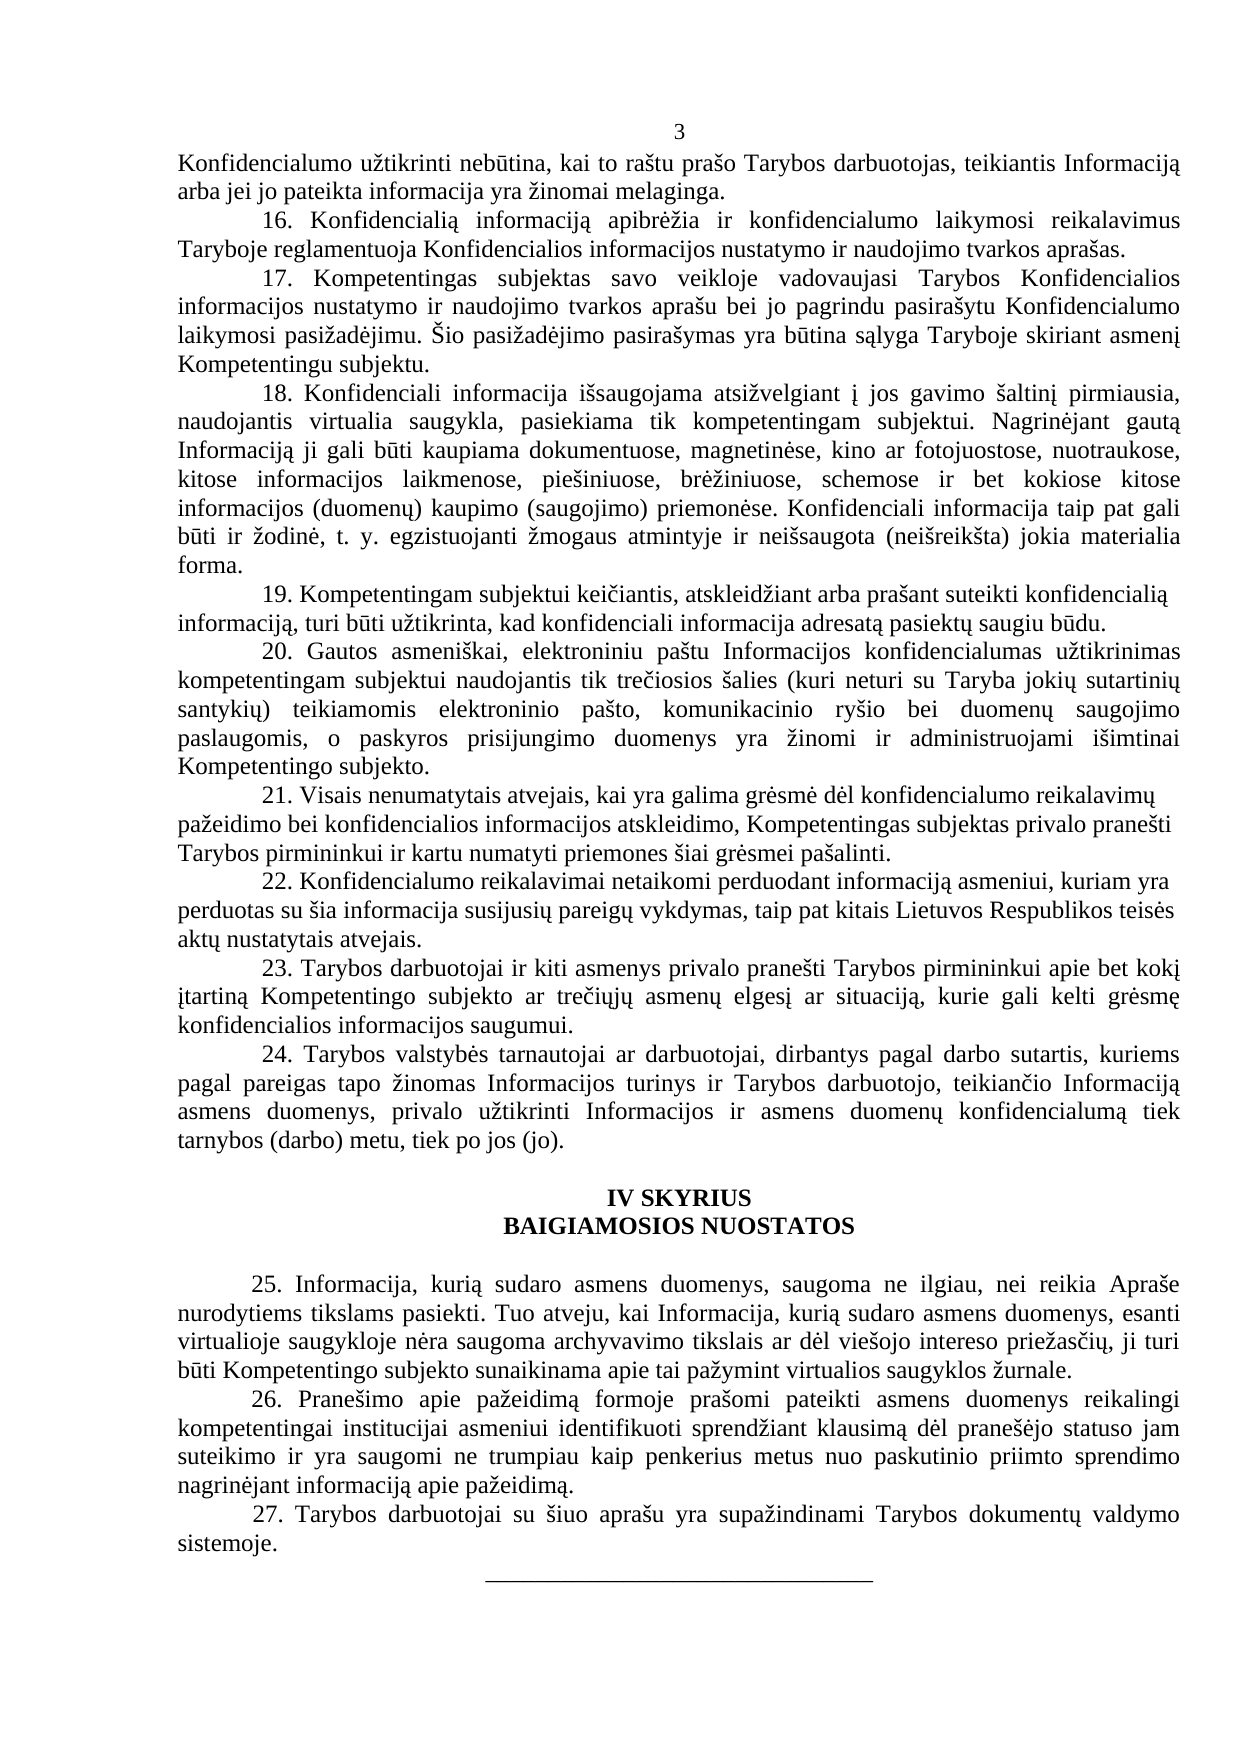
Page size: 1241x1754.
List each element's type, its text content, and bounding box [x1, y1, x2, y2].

text 26. Pranešimo apie pažeidimą formoje prašomi pateikti asmens duomenys reikalingi kompetentingai institucijai asmeniui identifikuoti sprendžiant klausimą dėl pranešėjo statuso jam suteikimo ir yra saugomi ne trumpiau kaip penkerius metus nuo paskutinio priimto sprendimo nagrinėjant informaciją apie pažeidimą. [177, 1384, 1181, 1499]
text 19. Kompetentingam subjektui keičiantis, atskleidžiant arba prašant suteikti konfidencialią informaciją, turi būti užtikrinta, kad konfidenciali informacija adresatą pasiektų saugiu būdu. [177, 579, 1181, 636]
text 23. Tarybos darbuotojai ir kiti asmenys privalo pranešti Tarybos pirmininkui apie bet kokį įtartiną Kompetentingo subjekto ar trečiųjų asmenų elgesį ar situaciją, kurie gali kelti grėsmę konfidencialios informacijos saugumui. [177, 953, 1181, 1039]
text 22. Konfidencialumo reikalavimai netaikomi perduodant informaciją asmeniui, kuriam yra perduotas su šia informacija susijusių pareigų vykdymas, taip pat kitais Lietuvos Respublikos teisės aktų nustatytais atvejais. [177, 866, 1181, 953]
text _______________________________ [177, 1556, 1181, 1585]
text 27. Tarybos darbuotojai su šiuo aprašu yra supažindinami Tarybos dokumentų valdymo sistemoje. [177, 1499, 1181, 1556]
text 25. Informacija, kurią sudaro asmens duomenys, saugoma ne ilgiau, nei reikia Apraše nurodytiems tikslams pasiekti. Tuo atveju, kai Informacija, kurią sudaro asmens duomenys, esanti virtualioje saugykloje nėra saugoma archyvavimo tikslais ar dėl viešojo intereso priežasčių, ji turi būti Kompetentingo subjekto sunaikinama apie tai pažymint virtualios saugyklos žurnale. [177, 1269, 1181, 1384]
text BAIGIAMOSIOS NUOSTATOS [177, 1211, 1181, 1240]
text Konfidencialumo užtikrinti nebūtina, kai to raštu prašo Tarybos darbuotojas, teikiantis Informaciją arba jei jo pateikta informacija yra žinomai melaginga. [177, 148, 1181, 205]
text 21. Visais nenumatytais atvejais, kai yra galima grėsmė dėl konfidencialumo reikalavimų pažeidimo bei konfidencialios informacijos atskleidimo, Kompetentingas subjektas privalo pranešti Tarybos pirmininkui ir kartu numatyti priemones šiai grėsmei pašalinti. [177, 780, 1181, 866]
text 17. Kompetentingas subjektas savo veikloje vadovaujasi Tarybos Konfidencialios informacijos nustatymo ir naudojimo tvarkos aprašu bei jo pagrindu pasirašytu Konfidencialumo laikymosi pasižadėjimu. Šio pasižadėjimo pasirašymas yra būtina sąlyga Taryboje skiriant asmenį Kompetentingu subjektu. [177, 263, 1181, 378]
text 24. Tarybos valstybės tarnautojai ar darbuotojai, dirbantys pagal darbo sutartis, kuriems pagal pareigas tapo žinomas Informacijos turinys ir Tarybos darbuotojo, teikiančio Informaciją asmens duomenys, privalo užtikrinti Informacijos ir asmens duomenų konfidencialumą tiek tarnybos (darbo) metu, tiek po jos (jo). [177, 1039, 1181, 1154]
text IV SKYRIUS [177, 1183, 1181, 1211]
text 16. Konfidencialią informaciją apibrėžia ir konfidencialumo laikymosi reikalavimus Taryboje reglamentuoja Konfidencialios informacijos nustatymo ir naudojimo tvarkos aprašas. [177, 205, 1181, 263]
text 18. Konfidenciali informacija išsaugojama atsižvelgiant į jos gavimo šaltinį pirmiausia, naudojantis virtualia saugykla, pasiekiama tik kompetentingam subjektui. Nagrinėjant gautą Informaciją ji gali būti kaupiama dokumentuose, magnetinėse, kino ar fotojuostose, nuotraukose, kitose informacijos laikmenose, piešiniuose, brėžiniuose, schemose ir bet kokiose kitose informacijos (duomenų) kaupimo (saugojimo) priemonėse. Konfidenciali informacija taip pat gali būti ir žodinė, t. y. egzistuojanti žmogaus atmintyje ir neišsaugota (neišreikšta) jokia materialia forma. [177, 378, 1181, 579]
text 20. Gautos asmeniškai, elektroniniu paštu Informacijos konfidencialumas užtikrinimas kompetentingam subjektui naudojantis tik trečiosios šalies (kuri neturi su Taryba jokių sutartinių santykių) teikiamomis elektroninio pašto, komunikacinio ryšio bei duomenų saugojimo paslaugomis, o paskyros prisijungimo duomenys yra žinomi ir administruojami išimtinai Kompetentingo subjekto. [177, 636, 1181, 780]
